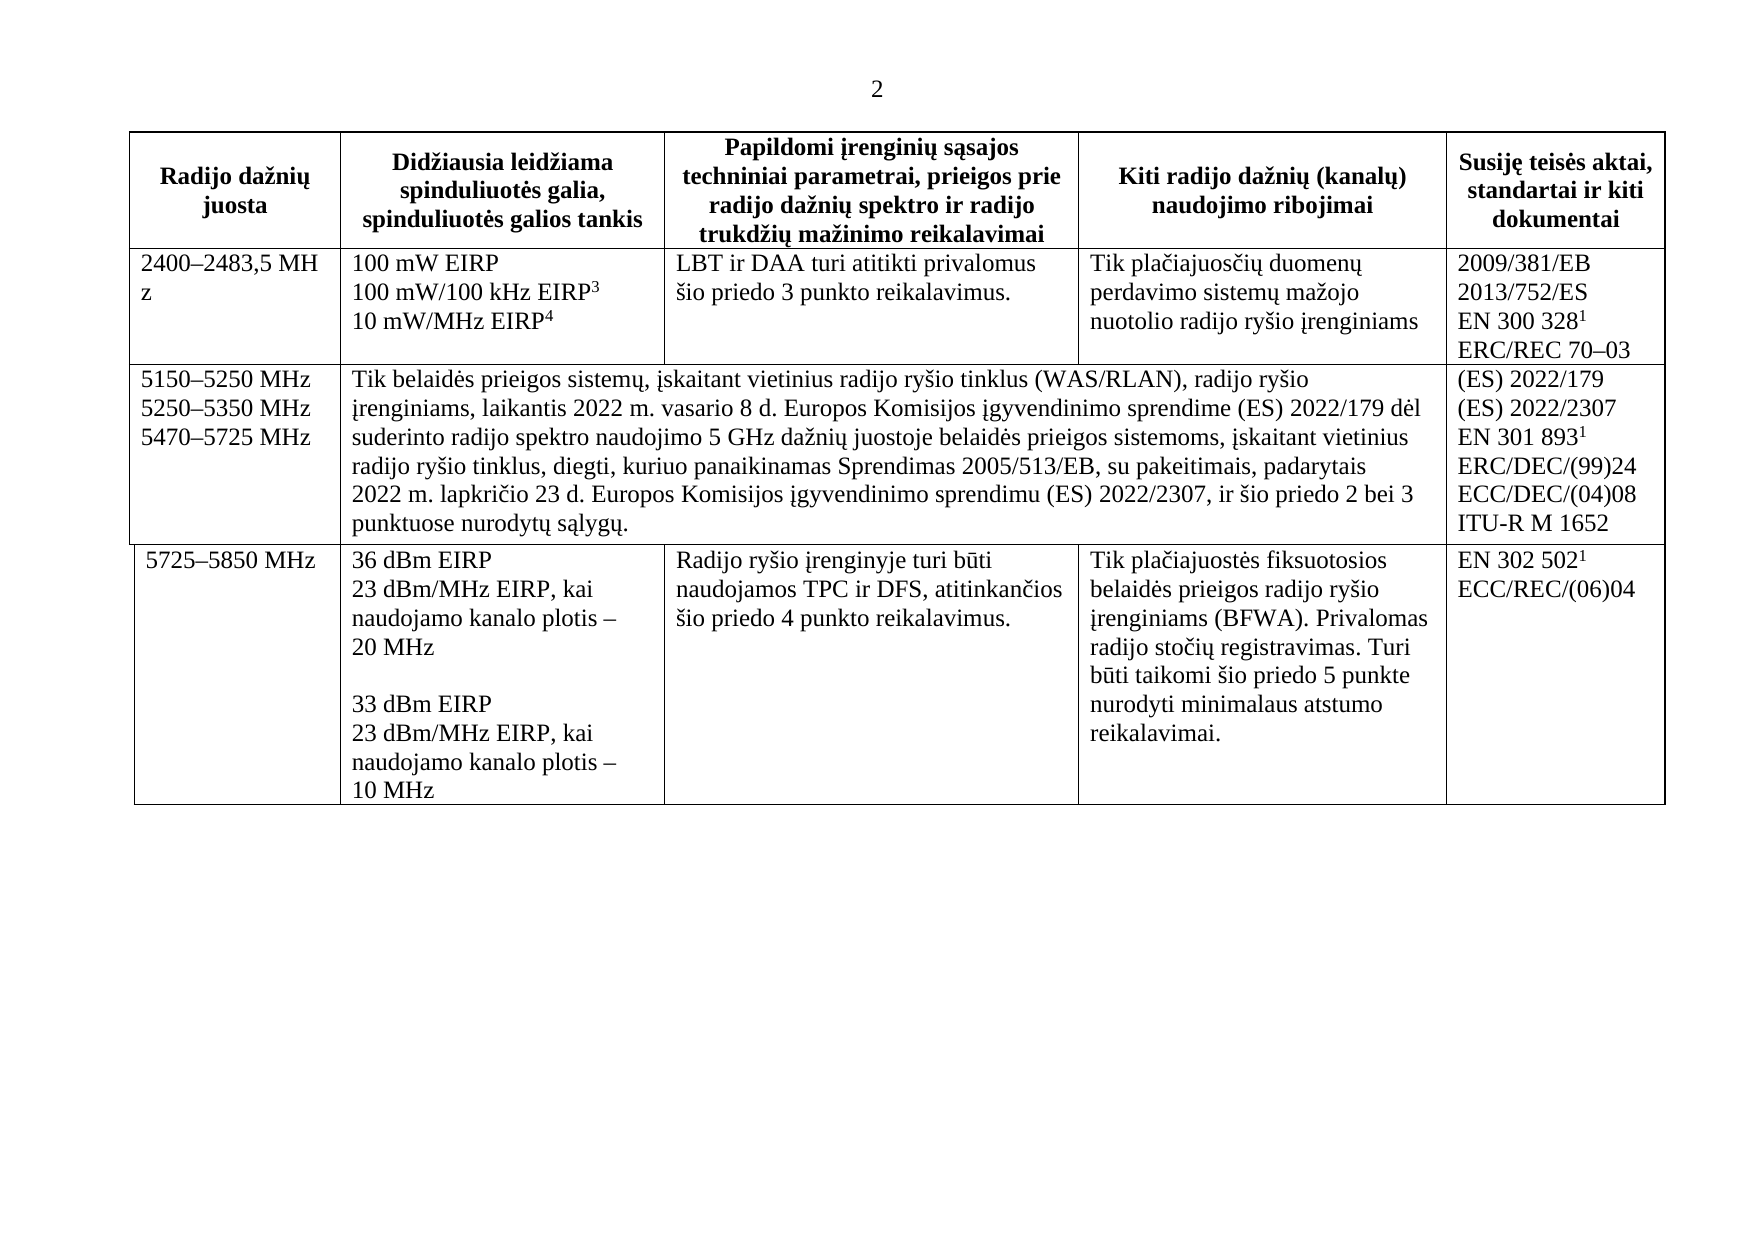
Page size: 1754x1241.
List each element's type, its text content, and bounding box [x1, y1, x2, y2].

table_cell LBT ir DAA turi atitikti privalomus šio priedo 3 punkto reikalavimus. [665, 249, 1078, 363]
table_cell 2400–2483,5 MHz [130, 249, 340, 363]
table_cell 36 dBm EIRP 23 dBm/MHz EIRP, kai naudojamo kanalo plotis – 20 MHz 33 dBm EIRP 23 dBm/MHz EIRP, kai naudojamo kanalo plotis – 10 MHz [341, 545, 664, 804]
table_cell Tik plačiajuosčių duomenų perdavimo sistemų mažojo nuotolio radijo ryšio įrenginiams [1079, 249, 1446, 363]
table_cell 2009/381/EB 2013/752/ES EN 300 3281 ERC/REC 70–03 [1447, 249, 1664, 363]
table_cell EN 302 5021 ECC/REC/(06)04 [1447, 545, 1664, 804]
table_cell 5725–5850 MHz [135, 545, 340, 804]
table_header Didžiausia leidžiama spinduliuotės galia, spinduliuotės galios tankis [341, 133, 664, 247]
table_header Papildomi įrenginių sąsajos techniniai parametrai, prieigos prie radijo dažnių spektro ir radijo trukdžių mažinimo reikalavimai [665, 133, 1078, 247]
table_cell Tik plačiajuostės fiksuotosios belaidės prieigos radijo ryšio įrenginiams (BFWA). Privalomas radijo stočių registravimas. Turi būti taikomi šio priedo 5 punkte nurodyti minimalaus atstumo reikalavimai. [1079, 545, 1446, 804]
table_cell 5150–5250 MHz 5250–5350 MHz 5470–5725 MHz [130, 365, 340, 544]
table_cell (ES) 2022/179 (ES) 2022/2307 EN 301 8931 ERC/DEC/(99)24 ECC/DEC/(04)08 ITU-R M 1652 [1447, 365, 1664, 544]
table_cell Radijo ryšio įrenginyje turi būti naudojamos TPC ir DFS, atitinkančios šio priedo 4 punkto reikalavimus. [665, 545, 1078, 804]
table_cell 100 mW EIRP 100 mW/100 kHz EIRP3 10 mW/MHz EIRP4 [341, 249, 664, 363]
table_header Kiti radijo dažnių (kanalų) naudojimo ribojimai [1079, 133, 1446, 247]
table_header Radijo dažnių juosta [130, 133, 340, 247]
table_cell [129, 545, 134, 804]
table_header Susiję teisės aktai, standartai ir kiti dokumentai [1447, 133, 1664, 247]
table_cell Tik belaidės prieigos sistemų, įskaitant vietinius radijo ryšio tinklus (WAS/RLAN), radijo ryšio įrenginiams, laikantis 2022 m. vasario 8 d. Europos Komisijos įgyvendinimo sprendime (ES) 2022/179 dėl suderinto radijo spektro naudojimo 5 GHz dažnių juostoje belaidės prieigos sistemoms, įskaitant vietinius radijo ryšio tinklus, diegti, kuriuo panaikinamas Sprendimas 2005/513/EB, su pakeitimais, padarytais 2022 m. lapkričio 23 d. Europos Komisijos įgyvendinimo sprendimu (ES) 2022/2307, ir šio priedo 2 bei 3 punktuose nurodytų sąlygų. [341, 365, 1446, 544]
